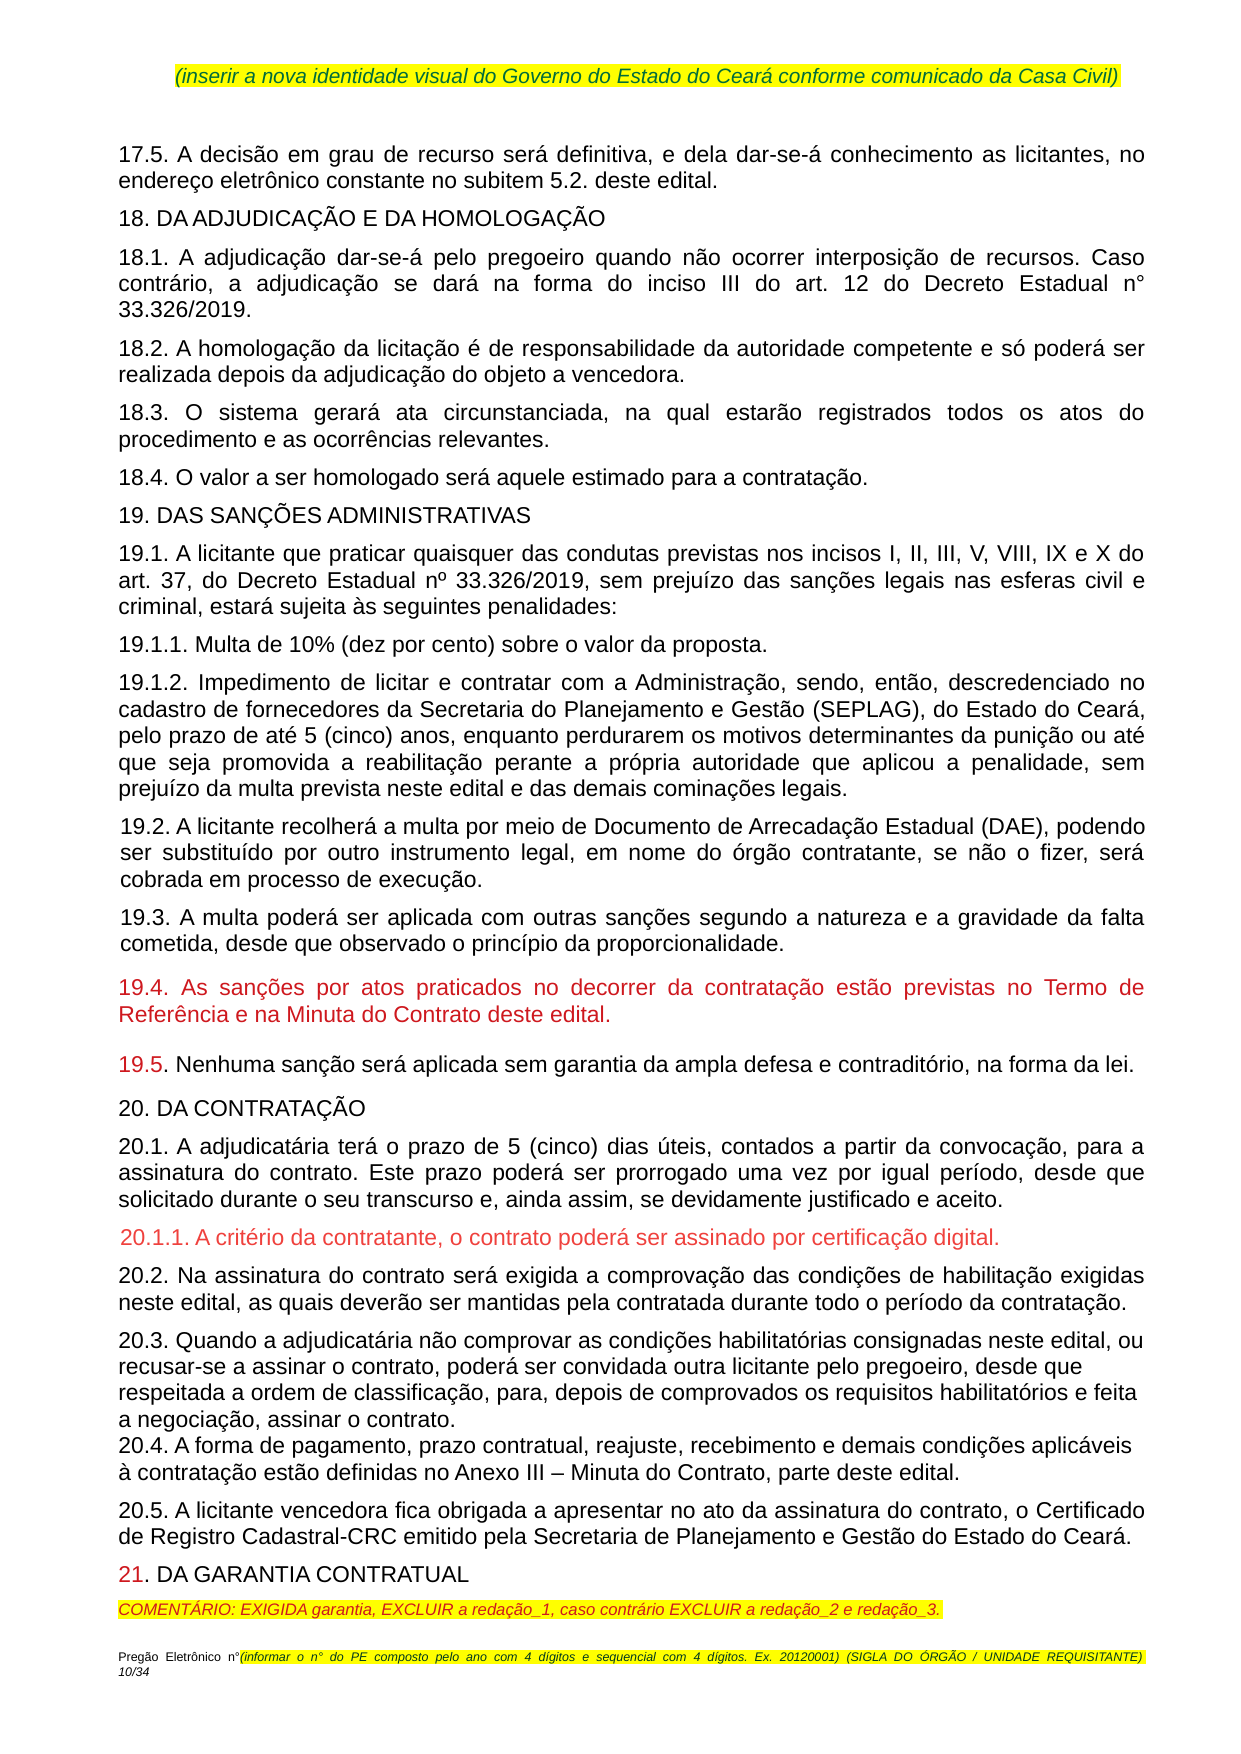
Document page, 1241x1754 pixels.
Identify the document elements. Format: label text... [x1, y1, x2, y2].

text 19.1.1. Multa de 10% (dez por cento) sobre o valor da proposta. [118, 631, 1146, 657]
text 19.1. A licitante que praticar quaisquer das condutas previstas nos incisos I, II, III, V, VIII, IX e X do art. 37, do Decreto Estadual nº 33.326/2019, sem prejuízo das sanções legais nas esferas civil e criminal, estará sujeita às seguintes penalidades: [118, 540, 1146, 619]
text COMENTÁRIO: EXIGIDA garantia, EXCLUIR a redação_1, caso contrário EXCLUIR a redação_2 e redação_3. [118, 1599, 1147, 1619]
text 21. DA GARANTIA CONTRATUAL [118, 1561, 1146, 1588]
text 20.3. Quando a adjudicatária não comprovar as condições habilitatórias consignadas neste edital, ou recusar-se a assinar o contrato, poderá ser convidada outra licitante pelo pregoeiro, desde que respeitada a ordem de classificação, para, depois de comprovados os requisitos habilitatórios e feita a negociação, assinar o contrato. 20.4. A forma de pagamento, prazo contratual, reajuste, recebimento e demais condições aplicáveis à contratação estão definidas no Anexo III – Minuta do Contrato, parte deste edital. [118, 1327, 1146, 1485]
text 18.2. A homologação da licitação é de responsabilidade da autoridade competente e só poderá ser realizada depois da adjudicação do objeto a vencedora. [118, 334, 1146, 387]
text 20.2. Na assinatura do contrato será exigida a comprovação das condições de habilitação exigidas neste edital, as quais deverão ser mantidas pela contratada durante todo o período da contratação. [118, 1262, 1146, 1315]
text 18.1. A adjudicação dar-se-á pelo pregoeiro quando não ocorrer interposição de recursos. Caso contrário, a adjudicação se dará na forma do inciso III do art. 12 do Decreto Estadual n° 33.326/2019. [118, 244, 1146, 323]
text 19.5. Nenhuma sanção será aplicada sem garantia da ampla defesa e contraditório, na forma da lei. [118, 1051, 1146, 1077]
text 18. DA ADJUDICAÇÃO E DA HOMOLOGAÇÃO [118, 205, 1146, 232]
text 20.1.1. A critério da contratante, o contrato poderá ser assinado por certificação digital. [120, 1224, 1146, 1250]
text 19.4. As sanções por atos praticados no decorrer da contratação estão previstas no Termo de Referência e na Minuta do Contrato deste edital. [118, 974, 1146, 1027]
text 17.5. A decisão em grau de recurso será definitiva, e dela dar-se-á conhecimento as licitantes, no endereço eletrônico constante no subitem 5.2. deste edital. [118, 141, 1146, 193]
text 19.2. A licitante recolherá a multa por meio de Documento de Arrecadação Estadual (DAE), podendo ser substituído por outro instrumento legal, em nome do órgão contratante, se não o fizer, será cobrada em processo de execução. [120, 813, 1146, 892]
text 19.3. A multa poderá ser aplicada com outras sanções segundo a natureza e a gravidade da falta cometida, desde que observado o princípio da proporcionalidade. [120, 904, 1146, 957]
text 20. DA CONTRATAÇÃO [118, 1095, 1146, 1121]
text 20.5. A licitante vencedora fica obrigada a apresentar no ato da assinatura do contrato, o Certificado de Registro Cadastral-CRC emitido pela Secretaria de Planejamento e Gestão do Estado do Ceará. [118, 1497, 1146, 1549]
text 18.4. O valor a ser homologado será aquele estimado para a contratação. [118, 464, 1146, 490]
text 19.1.2. Impedimento de licitar e contratar com a Administração, sendo, então, descredenciado no cadastro de fornecedores da Secretaria do Planejamento e Gestão (SEPLAG), do Estado do Ceará, pelo prazo de até 5 (cinco) anos, enquanto perdurarem os motivos determinantes da punição ou até que seja promovida a reabilitação perante a própria autoridade que aplicou a penalidade, sem prejuízo da multa prevista neste edital e das demais cominações legais. [118, 669, 1146, 801]
text 20.1. A adjudicatária terá o prazo de 5 (cinco) dias úteis, contados a partir da convocação, para a assinatura do contrato. Este prazo poderá ser prorrogado uma vez por igual período, desde que solicitado durante o seu transcurso e, ainda assim, se devidamente justificado e aceito. [118, 1133, 1146, 1212]
text 18.3. O sistema gerará ata circunstanciada, na qual estarão registrados todos os atos do procedimento e as ocorrências relevantes. [118, 399, 1146, 452]
text 19. DAS SANÇÕES ADMINISTRATIVAS [118, 502, 1146, 528]
